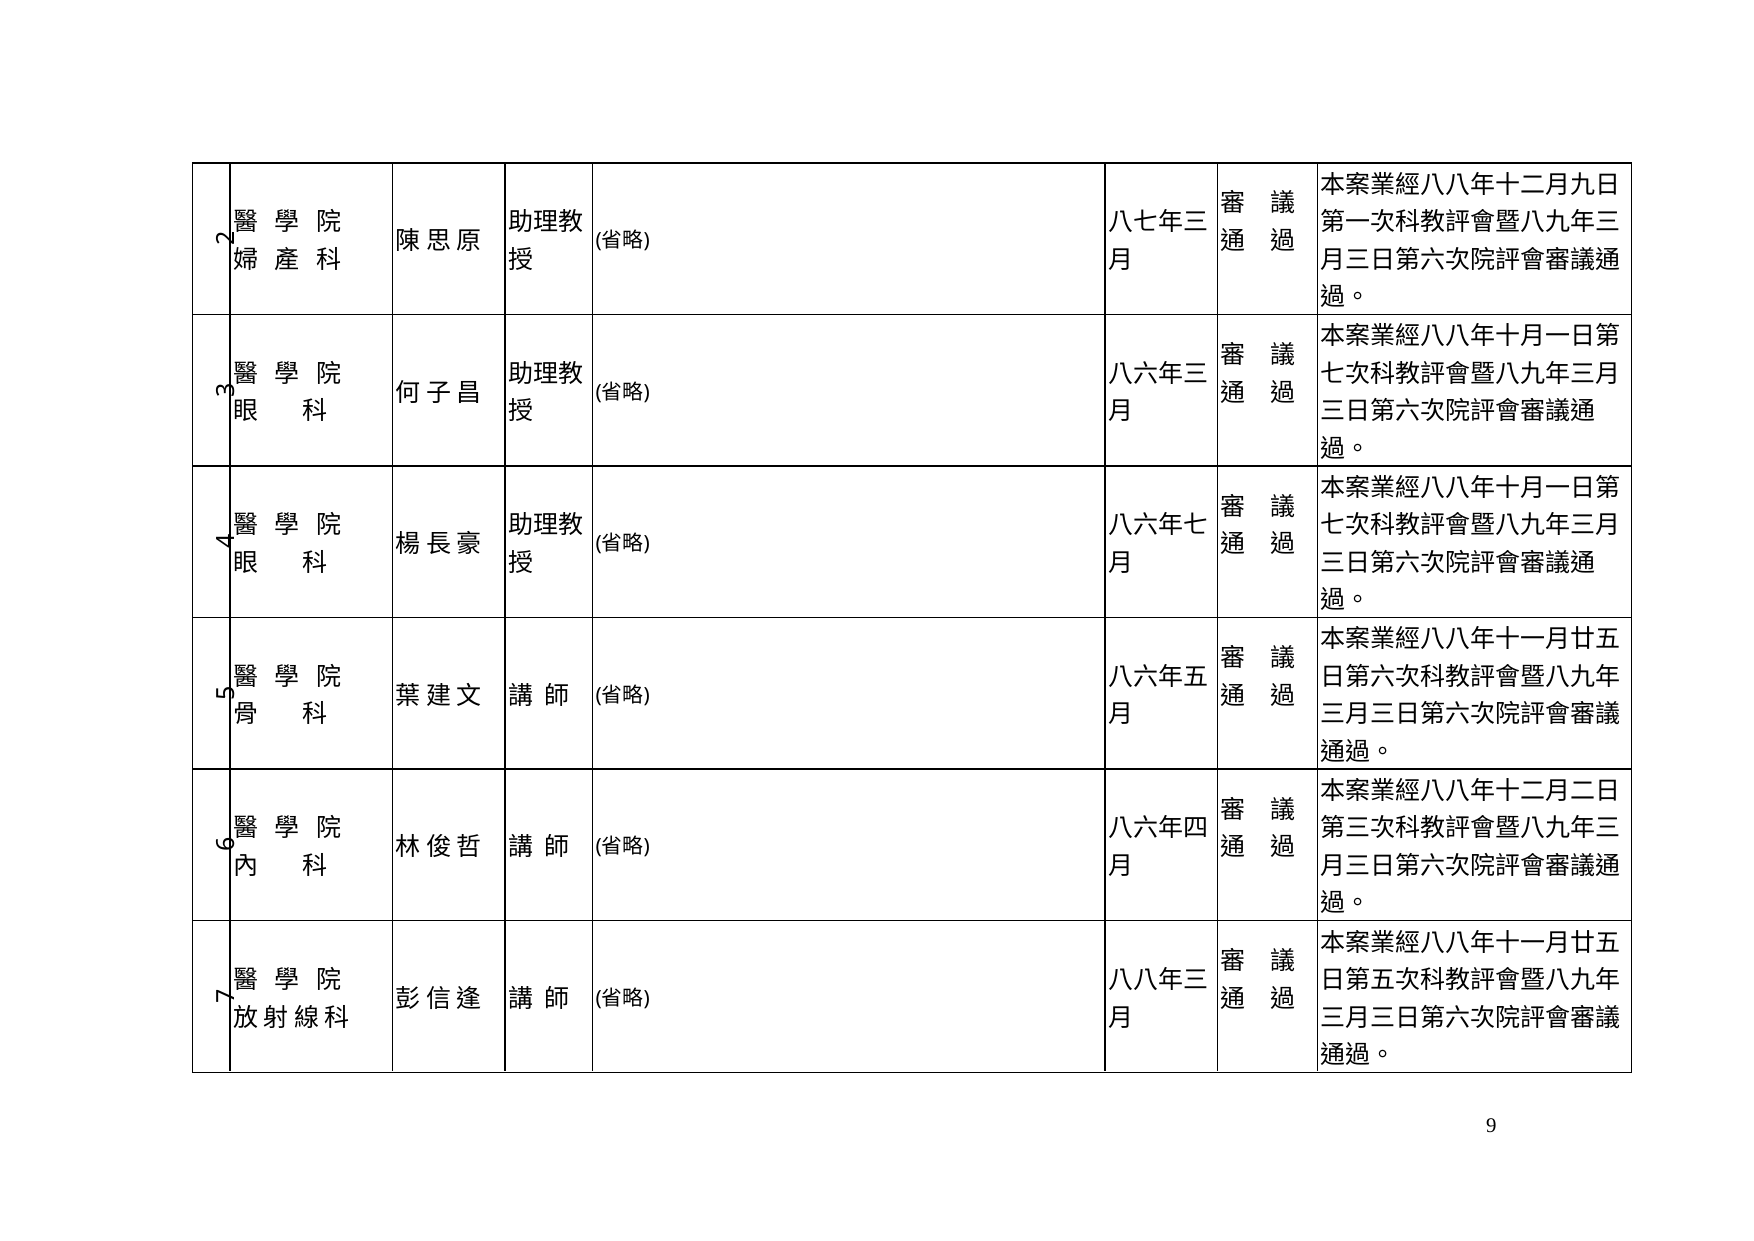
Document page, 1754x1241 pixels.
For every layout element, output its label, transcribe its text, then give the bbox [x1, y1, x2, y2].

table_cell 審 議 通 過 [1218, 315, 1317, 465]
table_cell 醫 學 院 骨 科 [231, 618, 392, 768]
table_cell 醫 學 院 眼 科 [231, 467, 392, 617]
table_cell 本案業經八八年十一月廿五日第六次科教評會暨八九年三月三日第六次院評會審議通過。 [1318, 618, 1631, 768]
table_cell 審 議 通 過 [1218, 164, 1317, 313]
table_cell (省略) [593, 164, 1104, 313]
table_cell 醫 學 院 放 射 線 科 [231, 921, 392, 1071]
table_cell 八六年三月 [1106, 315, 1217, 465]
table_cell (省略) [593, 770, 1104, 920]
table_cell 7 [193, 921, 229, 1071]
table_cell 2 [193, 164, 229, 313]
table_cell 助理教授 [506, 467, 592, 617]
table_cell 醫 學 院 內 科 [231, 770, 392, 920]
table_cell 本案業經八八年十月一日第七次科教評會暨八九年三月三日第六次院評會審議通過。 [1318, 467, 1631, 617]
table_cell 審 議 通 過 [1218, 770, 1317, 920]
table_cell 審 議 通 過 [1218, 921, 1317, 1071]
table_cell 5 [193, 618, 229, 768]
table_cell 八六年四月 [1106, 770, 1217, 920]
table_cell 講 師 [506, 618, 592, 768]
table_cell 何 子 昌 [393, 315, 504, 465]
table_cell 本案業經八八年十二月九日第一次科教評會暨八九年三月三日第六次院評會審議通過。 [1318, 164, 1631, 313]
table_cell 審 議 通 過 [1218, 618, 1317, 768]
table_cell 本案業經八八年十一月廿五日第五次科教評會暨八九年三月三日第六次院評會審議通過。 [1318, 921, 1631, 1071]
table_cell 醫 學 院 眼 科 [231, 315, 392, 465]
table_cell 審 議 通 過 [1218, 467, 1317, 617]
table_cell (省略) [593, 921, 1104, 1071]
table_cell 楊 長 豪 [393, 467, 504, 617]
table_cell 本案業經八八年十二月二日第三次科教評會暨八九年三月三日第六次院評會審議通過。 [1318, 770, 1631, 920]
table_cell 6 [193, 770, 229, 920]
table_cell 助理教授 [506, 315, 592, 465]
table_cell 3 [193, 315, 229, 465]
table_cell 葉 建 文 [393, 618, 504, 768]
table_cell 林 俊 哲 [393, 770, 504, 920]
table_cell 本案業經八八年十月一日第七次科教評會暨八九年三月三日第六次院評會審議通過。 [1318, 315, 1631, 465]
table_cell 八六年七月 [1106, 467, 1217, 617]
table_cell 陳 思 原 [393, 164, 504, 313]
table_cell (省略) [593, 467, 1104, 617]
table_cell 彭 信 逢 [393, 921, 504, 1071]
table_cell 4 [193, 467, 229, 617]
table_cell 八六年五月 [1106, 618, 1217, 768]
table_cell (省略) [593, 618, 1104, 768]
table_cell 助理教授 [506, 164, 592, 313]
table_cell 八七年三月 [1106, 164, 1217, 313]
table_cell 講 師 [506, 770, 592, 920]
table_cell 講 師 [506, 921, 592, 1071]
table_cell 醫 學 院 婦 產 科 [231, 164, 392, 313]
table_cell 八八年三月 [1106, 921, 1217, 1071]
table_cell (省略) [593, 315, 1104, 465]
